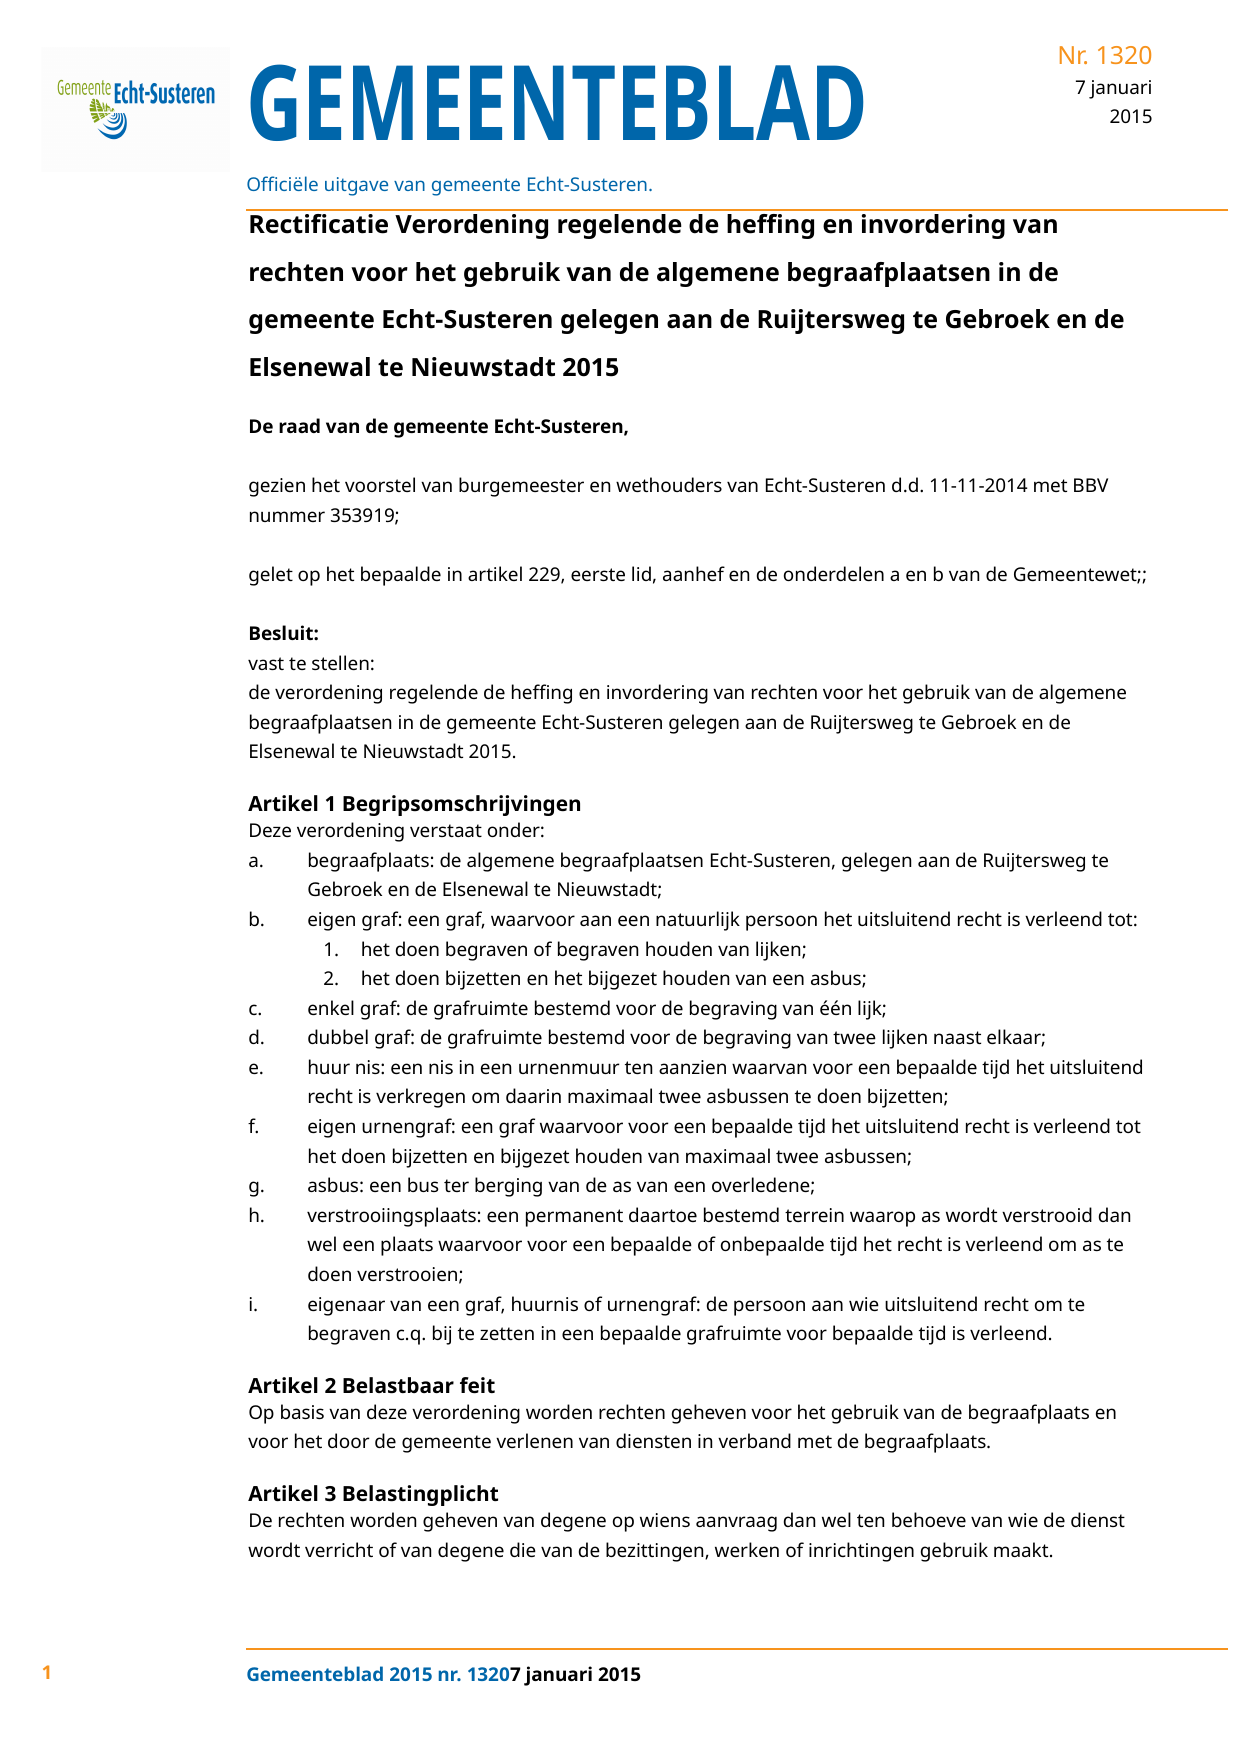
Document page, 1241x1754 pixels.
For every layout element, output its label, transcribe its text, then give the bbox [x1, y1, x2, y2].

text Rectificatie Verordening regelende de heffing en invordering van rechten voor het gebruik van de algemene begraafplaatsen in de gemeente Echt-Susteren gelegen aan de Ruijtersweg te Gebroek en de Elsenewal te Nieuwstadt 2015 [248, 211, 1152, 384]
list verstrooiingsplaats: een permanent daartoe bestemd terrein waarop as wordt verstrooid dan wel een plaats waarvoor voor een bepaalde of onbepaalde tijd het recht is verleend om as te doen verstrooien; [248, 1202, 1152, 1287]
list het doen begraven of begraven houden van lijken; [323, 936, 1152, 961]
list het doen bijzetten en het bijgezet houden van een asbus; [323, 965, 1152, 991]
list eigen graf: een graf, waarvoor aan een natuurlijk persoon het uitsluitend recht is verleend tot: [248, 906, 1152, 932]
list enkel graf: de grafruimte bestemd voor de begraving van één lijk; [248, 995, 1152, 1021]
text De rechten worden geheven van degene op wiens aanvraag dan wel ten behoeve van wie de dienst wordt verricht of van degene die van de bezittingen, werken of inrichtingen gebruik maakt. [248, 1508, 1152, 1563]
text vast te stellen: [248, 650, 1152, 676]
text Artikel 1 Begripsomschrijvingen [248, 789, 1152, 817]
text Besluit: [248, 620, 1152, 646]
list eigenaar van een graf, huurnis of urnengraf: de persoon aan wie uitsluitend recht om te begraven c.q. bij te zetten in een bepaalde grafruimte voor bepaalde tijd is verleend. [248, 1291, 1152, 1346]
text Artikel 3 Belastingplicht [248, 1479, 1152, 1508]
text gezien het voorstel van burgemeester en wethouders van Echt-Susteren d.d. 11-11-2014 met BBV nummer 353919; [248, 472, 1152, 528]
list huur nis: een nis in een urnenmuur ten aanzien waarvan voor een bepaalde tijd het uitsluitend recht is verkregen om daarin maximaal twee asbussen te doen bijzetten; [248, 1054, 1152, 1109]
list begraafplaats: de algemene begraafplaatsen Echt-Susteren, gelegen aan de Ruijtersweg te Gebroek en de Elsenewal te Nieuwstadt; [248, 847, 1152, 902]
list dubbel graf: de grafruimte bestemd voor de begraving van twee lijken naast elkaar; [248, 1024, 1152, 1050]
text De raad van de gemeente Echt-Susteren, [248, 413, 1152, 439]
text Deze verordening verstaat onder: [248, 817, 1152, 843]
list asbus: een bus ter berging van de as van een overledene; [248, 1172, 1152, 1198]
picture [41, 47, 231, 172]
text Artikel 2 Belastbaar feit [248, 1371, 1152, 1399]
list eigen urnengraf: een graf waarvoor voor een bepaalde tijd het uitsluitend recht is verleend tot het doen bijzetten en bijgezet houden van maximaal twee asbussen; [248, 1113, 1152, 1168]
text de verordening regelende de heffing en invordering van rechten voor het gebruik van de algemene begraafplaatsen in de gemeente Echt-Susteren gelegen aan de Ruijtersweg te Gebroek en de Elsenewal te Nieuwstadt 2015. [248, 679, 1152, 764]
text Op basis van deze verordening worden rechten geheven voor het gebruik van de begraafplaats en voor het door de gemeente verlenen van diensten in verband met de begraafplaats. [248, 1399, 1152, 1454]
text gelet op het bepaalde in artikel 229, eerste lid, aanhef en de onderdelen a en b van de Gemeentewet;; [248, 561, 1152, 587]
